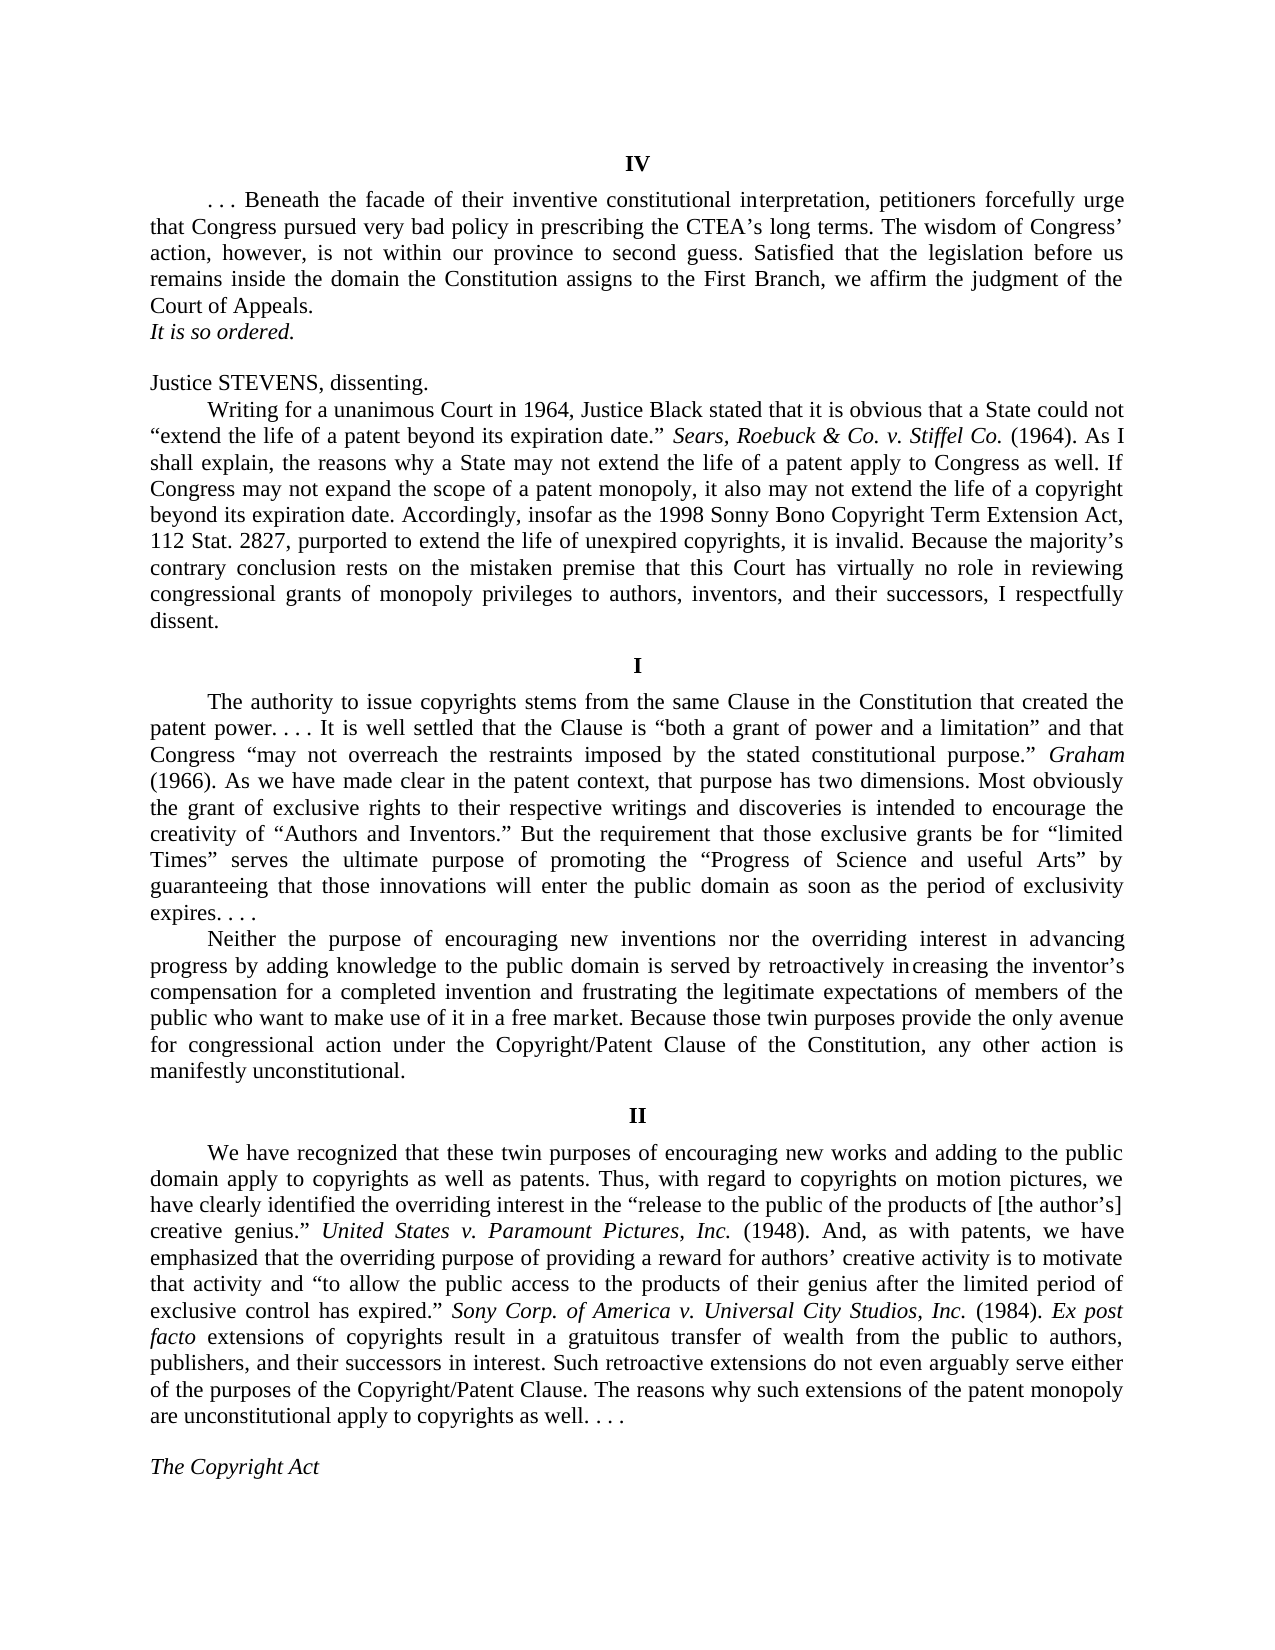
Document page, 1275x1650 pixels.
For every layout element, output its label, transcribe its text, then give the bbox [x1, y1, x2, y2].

text Justice STEVENS, dissenting. [150, 369, 1125, 396]
text Writing for a unanimous Court in 1964, Justice Black stated that it is obvious that a State could not “extend the life of a patent beyond its expiration date.” Sears, Roebuck & Co. v. Stiffel Co. (1964). As I shall explain, the reasons why a State may not extend the life of a patent apply to Congress as well. If Congress may not expand the scope of a patent monopoly, it also may not extend the life of a copyright beyond its expiration date. Accordingly, insofar as the 1998 Sonny Bono Copyright Term Extension Act, 112 Stat. 2827, purported to extend the life of unexpired copyrights, it is invalid. Because the majority’s contrary conclusion rests on the mistaken premise that this Court has virtually no role in reviewing congressional grants of monopoly privileges to authors, inventors, and their successors, I respectfully dissent. [150, 396, 1125, 633]
text The Copyright Act [150, 1453, 1125, 1480]
text It is so ordered. [150, 318, 1125, 344]
text IV [150, 150, 1125, 176]
text I [150, 652, 1125, 678]
text II [150, 1102, 1125, 1128]
text . . . Beneath the facade of their inventive constitutional in­ter­pre­ta­tion, petitioners forcefully urge that Congress pursued very bad policy in prescribing the CTEA’s long terms. The wisdom of Congress’ action, however, is not within our province to second guess. Satisfied that the legislation before us remains inside the domain the Constitution assigns to the First Branch, we affirm the judgment of the Court of Appeals. [150, 186, 1125, 318]
text Neither the purpose of encouraging new inventions nor the overriding interest in ad­vancing progress by adding knowledge to the public domain is served by retroactively in­creasing the inventor’s compensation for a completed invention and frustrating the legitimate expectations of members of the public who want to make use of it in a free mar­ket. Because those twin purposes provide the only avenue for congressional action under the Copyright/Patent Clause of the Constitution, any other action is manifestly unconstitutional. [150, 925, 1125, 1083]
text We have recognized that these twin purposes of encouraging new works and adding to the public domain apply to copyrights as well as patents. Thus, with regard to copyrights on motion pictures, we have clearly identified the overriding interest in the “release to the public of the products of [the author’s] creative genius.” United States v. Paramount Pictures, Inc. (1948). And, as with patents, we have emphasized that the overriding purpose of providing a reward for authors’ creative activity is to motivate that activity and “to allow the public access to the products of their genius after the limited period of exclusive control has expired.” Sony Corp. of America v. Universal City Studios, Inc. (1984). Ex post facto extensions of copyrights result in a gratuitous transfer of wealth from the public to authors, publishers, and their successors in interest. Such retroactive extensions do not even arguably serve either of the purposes of the Copyright/Patent Clause. The reasons why such extensions of the patent monopoly are unconstitutional apply to copyrights as well. . . . [150, 1138, 1125, 1428]
text The authority to issue copyrights stems from the same Clause in the Constitution that created the patent power. . . . It is well settled that the Clause is “both a grant of power and a limitation” and that Congress “may not overreach the restraints imposed by the stated constitutional purpose.” Graham (1966). As we have made clear in the patent context, that purpose has two dimensions. Most obviously the grant of exclusive rights to their respective writings and discoveries is intended to encourage the creativity of “Authors and Inventors.” But the requirement that those exclusive grants be for “limited Times” serves the ultimate purpose of promoting the “Progress of Science and useful Arts” by guaranteeing that those innovations will enter the public domain as soon as the period of exclusivity expires. . . . [150, 688, 1125, 925]
